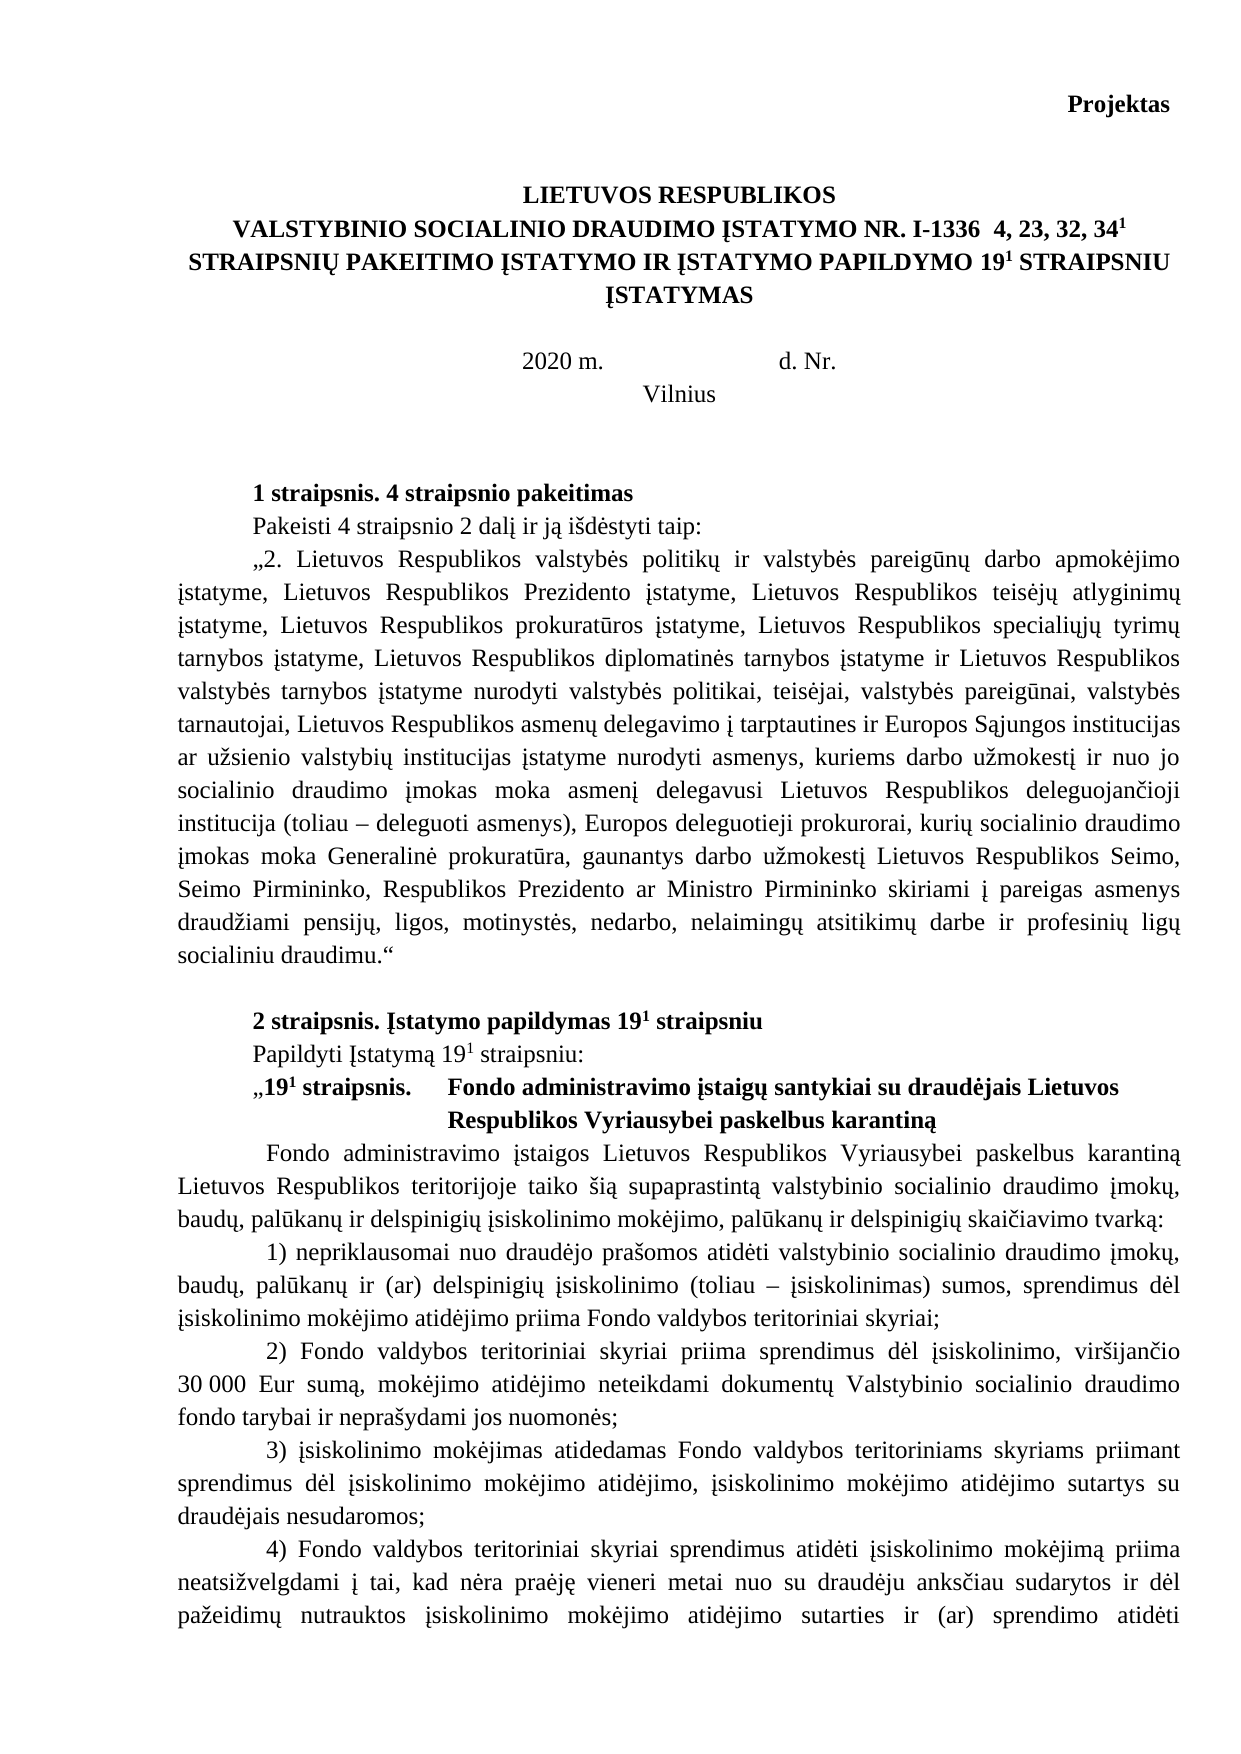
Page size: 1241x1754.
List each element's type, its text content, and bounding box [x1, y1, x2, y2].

text „191 straipsnis. Fondo administravimo įstaigų santykiai su draudėjais Lietuvos [177, 1072, 1181, 1101]
text VALSTYBINIO SOCIALINIO DRAUDIMO ĮSTATYMO NR. I-1336 4, 23, 32, 341 STRAIPSNIŲ PAKEITIMO ĮSTATYMO IR ĮSTATYMO PAPILDYMO 191 STRAIPSNIU ĮSTATYMAS [177, 214, 1181, 308]
table_header [751, 89, 953, 148]
text Respublikos Vyriausybei paskelbus karantiną [312, 1105, 1181, 1134]
text 2 straipsnis. Įstatymo papildymas 191 straipsniu [177, 1006, 1181, 1035]
text Papildyti Įstatymą 191 straipsniu: [177, 1039, 1181, 1068]
text 1 straipsnis. 4 straipsnio pakeitimas [177, 478, 1181, 507]
text 4) Fondo valdybos teritoriniai skyriai sprendimus atidėti įsiskolinimo mokėjimą priima neatsižvelgdami į tai, kad nėra praėję vieneri metai nuo su draudėju anksčiau sudarytos ir dėl pažeidimų nutrauktos įsiskolinimo mokėjimo atidėjimo sutarties ir (ar) sprendimo atidėti [177, 1534, 1181, 1629]
table_header [177, 89, 751, 148]
text Vilnius [177, 379, 1181, 407]
text 1) nepriklausomai nuo draudėjo prašomos atidėti valstybinio socialinio draudimo įmokų, baudų, palūkanų ir (ar) delspinigių įsiskolinimo (toliau – įsiskolinimas) sumos, sprendimus dėl įsiskolinimo mokėjimo atidėjimo priima Fondo valdybos teritoriniai skyriai; [177, 1237, 1181, 1332]
text 2020 m. d. Nr. [177, 346, 1181, 374]
table_header Projektas [953, 89, 1181, 148]
text Fondo administravimo įstaigos Lietuvos Respublikos Vyriausybei paskelbus karantiną Lietuvos Respublikos teritorijoje taiko šią supaprastintą valstybinio socialinio draudimo įmokų, baudų, palūkanų ir delspinigių įsiskolinimo mokėjimo, palūkanų ir delspinigių skaičiavimo tvarką: [177, 1138, 1181, 1233]
text „2. Lietuvos Respublikos valstybės politikų ir valstybės pareigūnų darbo apmokėjimo įstatyme, Lietuvos Respublikos Prezidento įstatyme, Lietuvos Respublikos teisėjų atlyginimų įstatyme, Lietuvos Respublikos prokuratūros įstatyme, Lietuvos Respublikos specialiųjų tyrimų tarnybos įstatyme, Lietuvos Respublikos diplomatinės tarnybos įstatyme ir Lietuvos Respublikos valstybės tarnybos įstatyme nurodyti valstybės politikai, teisėjai, valstybės pareigūnai, valstybės tarnautojai, Lietuvos Respublikos asmenų delegavimo į tarptautines ir Europos Sąjungos institucijas ar užsienio valstybių institucijas įstatyme nurodyti asmenys, kuriems darbo užmokestį ir nuo jo socialinio draudimo įmokas moka asmenį delegavusi Lietuvos Respublikos deleguojančioji institucija (toliau – deleguoti asmenys), Europos deleguotieji prokurorai, kurių socialinio draudimo įmokas moka Generalinė prokuratūra, gaunantys darbo užmokestį Lietuvos Respublikos Seimo, Seimo Pirmininko, Respublikos Prezidento ar Ministro Pirmininko skiriami į pareigas asmenys draudžiami pensijų, ligos, motinystės, nedarbo, nelaimingų atsitikimų darbe ir profesinių ligų socialiniu draudimu.“ [177, 544, 1181, 969]
text 3) įsiskolinimo mokėjimas atidedamas Fondo valdybos teritoriniams skyriams priimant sprendimus dėl įsiskolinimo mokėjimo atidėjimo, įsiskolinimo mokėjimo atidėjimo sutartys su draudėjais nesudaromos; [177, 1435, 1181, 1530]
text 2) Fondo valdybos teritoriniai skyriai priima sprendimus dėl įsiskolinimo, viršijančio 30 000 Eur sumą, mokėjimo atidėjimo neteikdami dokumentų Valstybinio socialinio draudimo fondo tarybai ir neprašydami jos nuomonės; [177, 1336, 1181, 1431]
text LIETUVOS RESPUBLIKOS [177, 181, 1181, 209]
text Pakeisti 4 straipsnio 2 dalį ir ją išdėstyti taip: [177, 511, 1181, 539]
